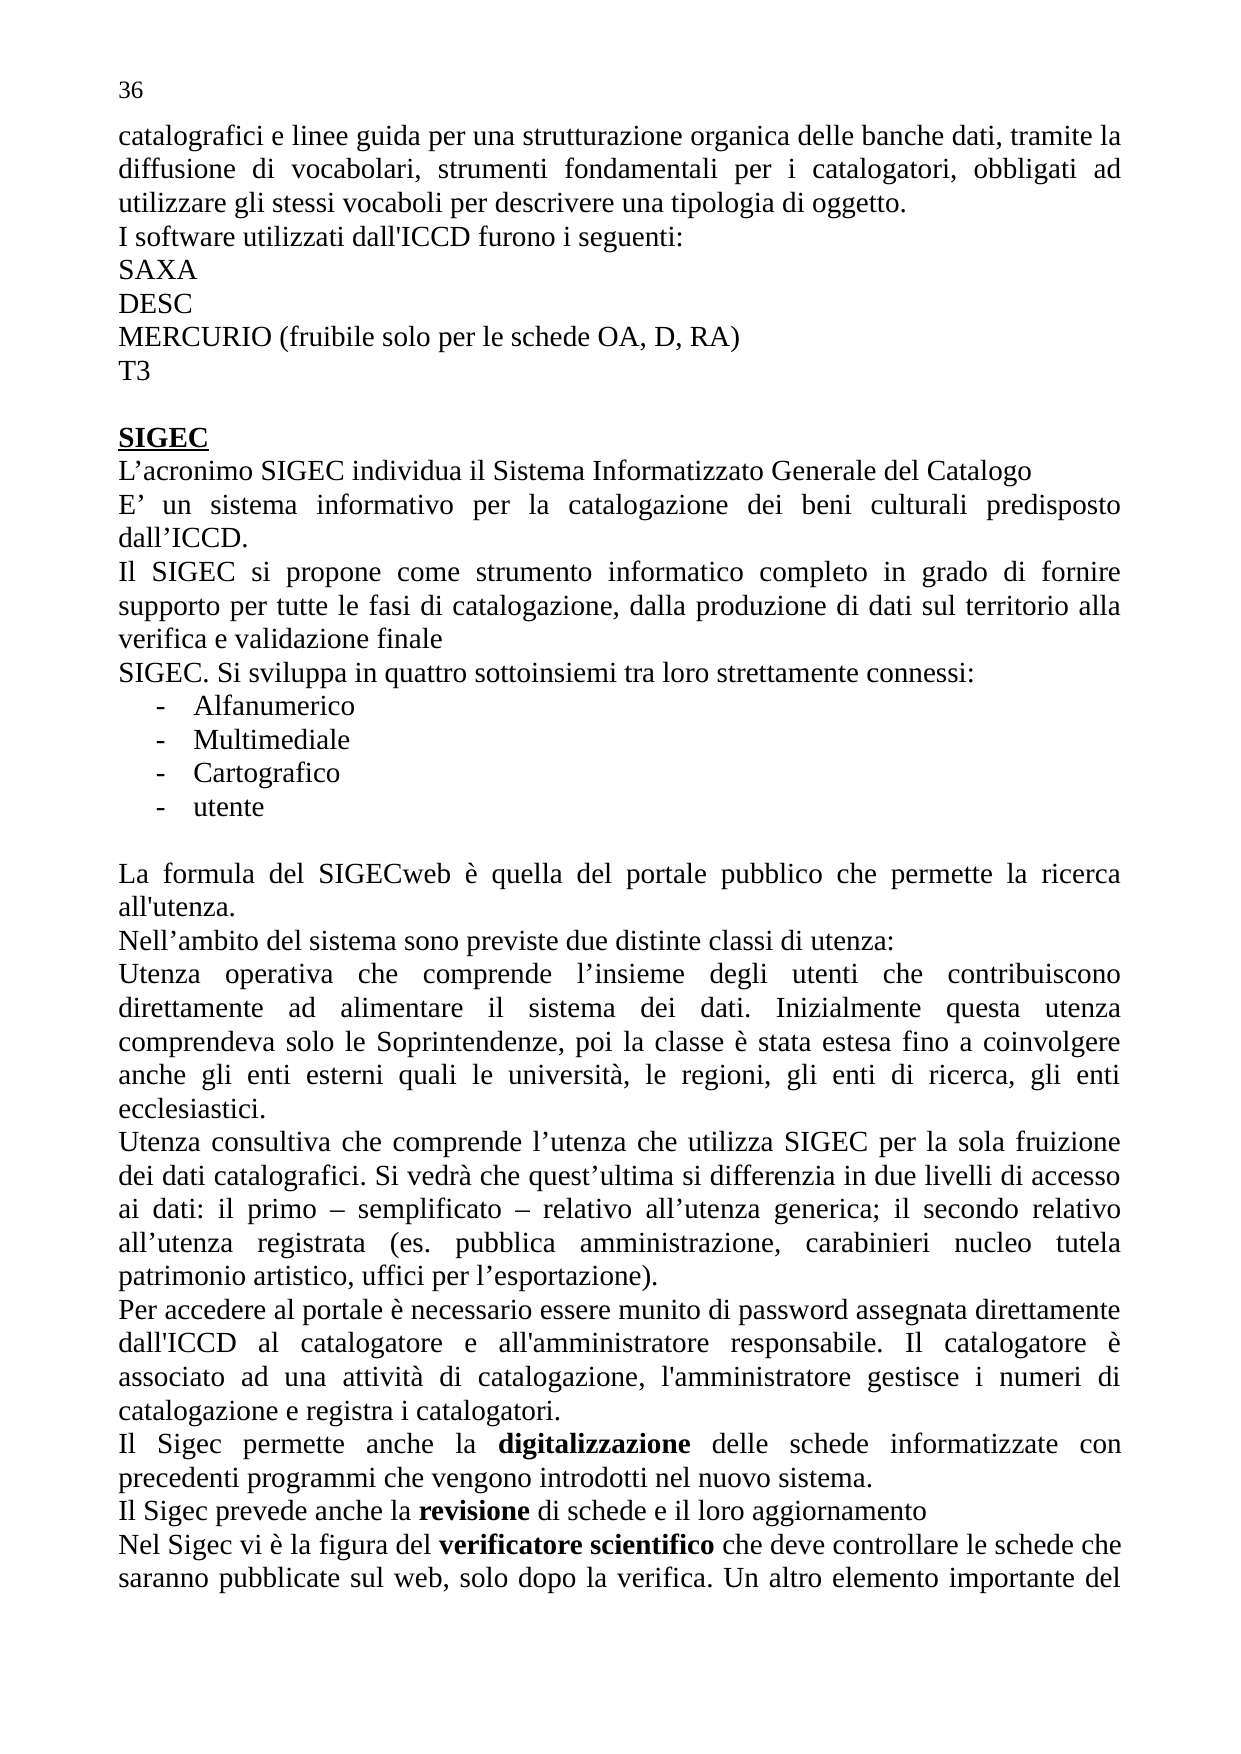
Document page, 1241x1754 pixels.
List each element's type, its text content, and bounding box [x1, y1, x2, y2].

text MERCURIO (fruibile solo per le schede OA, D, RA) [118, 319, 1122, 353]
text Per accedere al portale è necessario essere munito di password assegnata direttamente dall'ICCD al catalogatore e all'amministratore responsabile. Il catalogatore è associato ad una attività di catalogazione, l'amministratore gestisce i numeri di catalogazione e registra i catalogatori. [118, 1292, 1122, 1426]
text SAXA [118, 252, 1122, 286]
text I software utilizzati dall'ICCD furono i seguenti: [118, 219, 1122, 252]
list utente [156, 789, 1122, 822]
text L’acronimo SIGEC individua il Sistema Informatizzato Generale del Catalogo [118, 453, 1122, 487]
list Alfanumerico [156, 688, 1122, 722]
list Multimediale [156, 722, 1122, 755]
text SIGEC [118, 420, 1122, 453]
text E’ un sistema informativo per la catalogazione dei beni culturali predisposto dall’ICCD. [118, 487, 1122, 554]
text catalografici e linee guida per una strutturazione organica delle banche dati, tramite la diffusione di vocabolari, strumenti fondamentali per i catalogatori, obbligati ad utilizzare gli stessi vocaboli per descrivere una tipologia di oggetto. [118, 118, 1122, 219]
text La formula del SIGECweb è quella del portale pubblico che permette la ricerca all'utenza. [118, 856, 1122, 923]
list Cartografico [156, 755, 1122, 789]
text Utenza operativa che comprende l’insieme degli utenti che contribuiscono direttamente ad alimentare il sistema dei dati. Inizialmente questa utenza comprendeva solo le Soprintendenze, poi la classe è stata estesa fino a coinvolgere anche gli enti esterni quali le università, le regioni, gli enti di ricerca, gli enti ecclesiastici. [118, 957, 1122, 1124]
text T3 [118, 353, 1122, 386]
text Il SIGEC si propone come strumento informatico completo in grado di fornire supporto per tutte le fasi di catalogazione, dalla produzione di dati sul territorio alla verifica e validazione finale [118, 554, 1122, 655]
text DESC [118, 286, 1122, 319]
text Il Sigec prevede anche la revisione di schede e il loro aggiornamento [118, 1493, 1122, 1527]
text Nell’ambito del sistema sono previste due distinte classi di utenza: [118, 923, 1122, 957]
text Utenza consultiva che comprende l’utenza che utilizza SIGEC per la sola fruizione dei dati catalografici. Si vedrà che quest’ultima si differenzia in due livelli di accesso ai dati: il primo – semplificato – relativo all’utenza generica; il secondo relativo all’utenza registrata (es. pubblica amministrazione, carabinieri nucleo tutela patrimonio artistico, uffici per l’esportazione). [118, 1124, 1122, 1292]
text Nel Sigec vi è la figura del verificatore scientifico che deve controllare le schede che saranno pubblicate sul web, solo dopo la verifica. Un altro elemento importante del [118, 1527, 1122, 1594]
text SIGEC. Si sviluppa in quattro sottoinsiemi tra loro strettamente connessi: [118, 655, 1122, 688]
text Il Sigec permette anche la digitalizzazione delle schede informatizzate con precedenti programmi che vengono introdotti nel nuovo sistema. [118, 1426, 1122, 1493]
